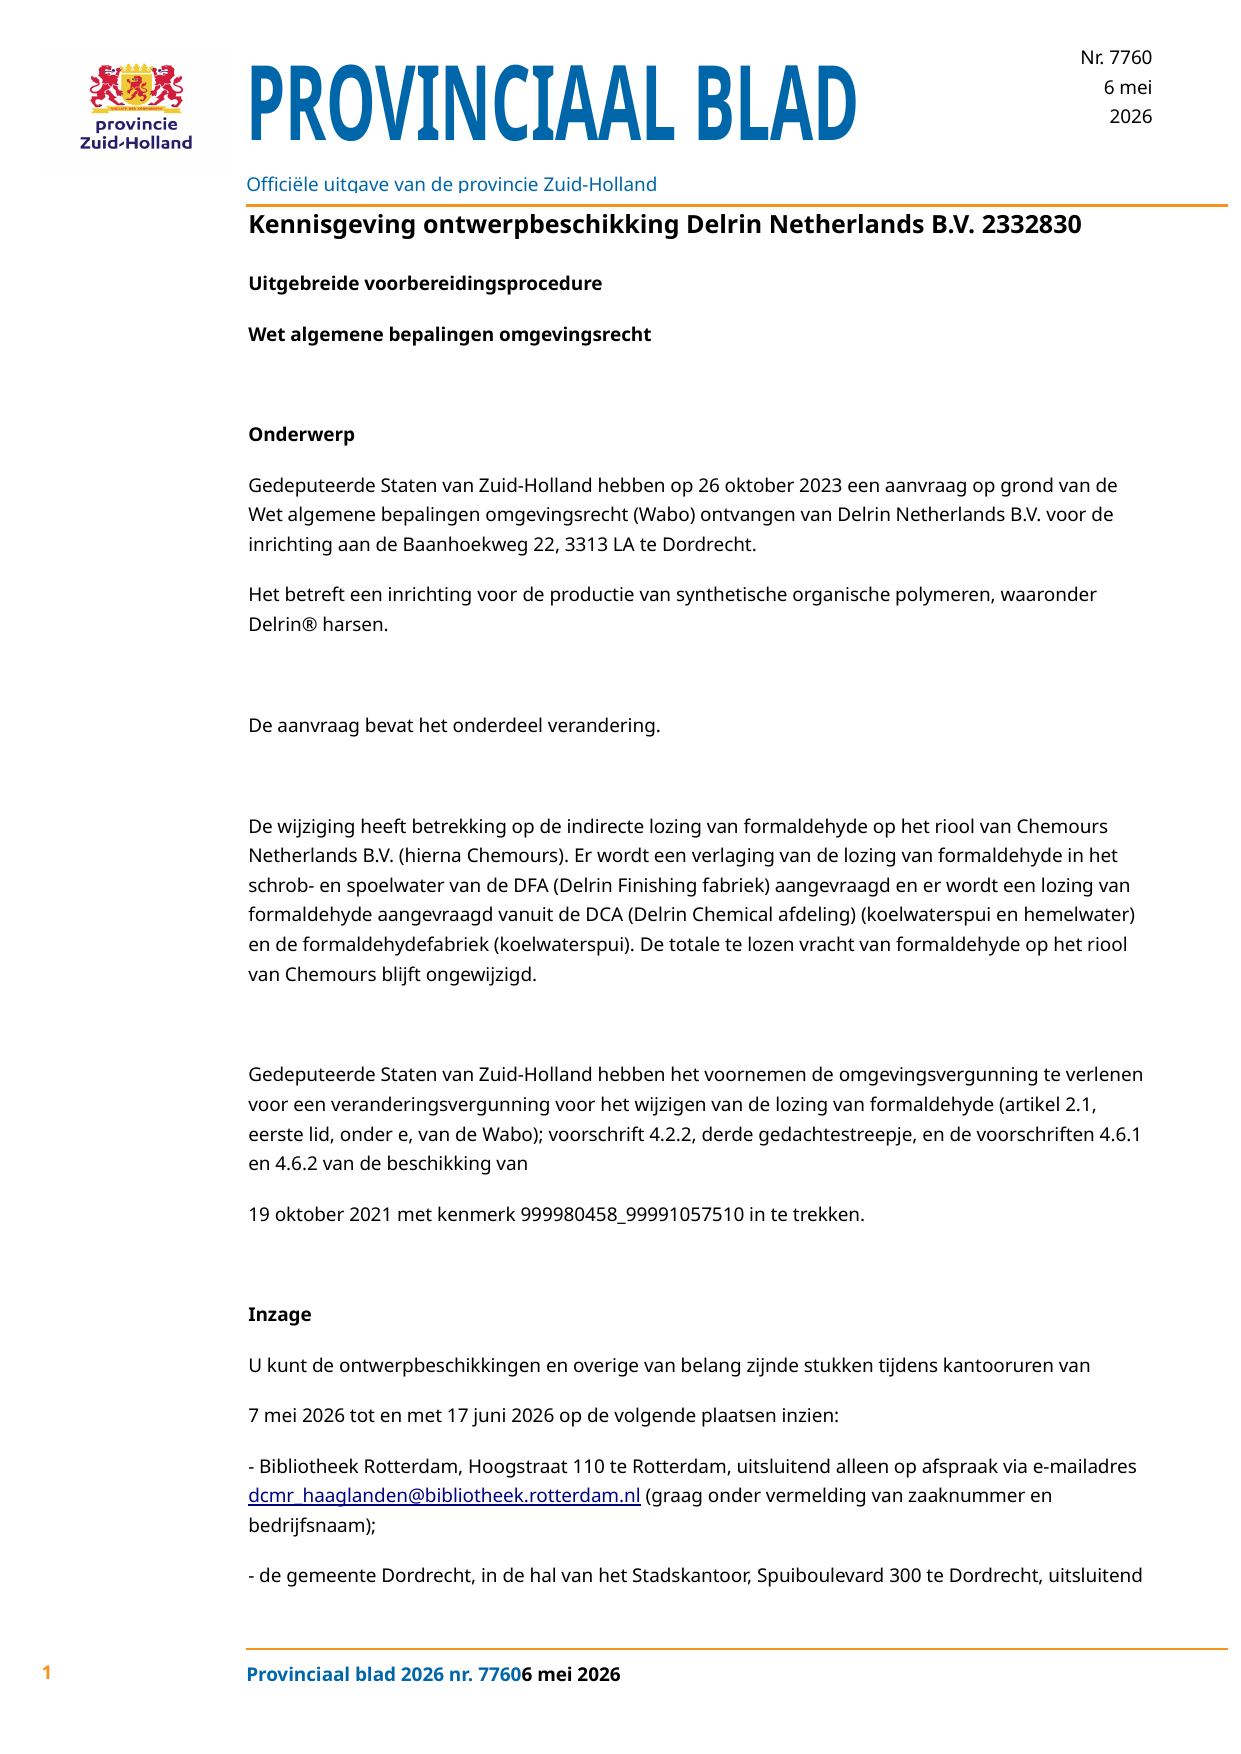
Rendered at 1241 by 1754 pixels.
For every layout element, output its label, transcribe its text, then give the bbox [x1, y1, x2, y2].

text Kennisgeving ontwerpbeschikking Delrin Netherlands B.V. 2332830 [248, 207, 1152, 241]
text U kunt de ontwerpbeschikkingen en overige van belang zijnde stukken tijdens kantooruren van [248, 1352, 1152, 1378]
text Onderwerp [248, 422, 1152, 447]
text - de gemeente Dordrecht, in de hal van het Stadskantoor, Spuiboulevard 300 te Dordrecht, uitsluitend [248, 1562, 1152, 1588]
text - Bibliotheek Rotterdam, Hoogstraat 110 te Rotterdam, uitsluitend alleen op afspraak via e-mailadres dcmr_haaglanden@bibliotheek.rotterdam.nl (graag onder vermelding van zaaknummer en bedrijfsnaam); [248, 1453, 1152, 1538]
text 19 oktober 2021 met kenmerk 999980458_99991057510 in te trekken. [248, 1201, 1152, 1226]
text De aanvraag bevat het onderdeel verandering. [248, 712, 1152, 738]
text 7 mei 2026 tot en met 17 juni 2026 op de volgende plaatsen inzien: [248, 1402, 1152, 1428]
text De wijziging heeft betrekking op de indirecte lozing van formaldehyde op het riool van Chemours Netherlands B.V. (hierna Chemours). Er wordt een verlaging van de lozing van formaldehyde in het schrob- en spoelwater van de DFA (Delrin Finishing fabriek) aangevraagd en er wordt een lozing van formaldehyde aangevraagd vanuit de DCA (Delrin Chemical afdeling) (koelwaterspui en hemelwater) en de formaldehydefabriek (koelwaterspui). De totale te lozen vracht van formaldehyde op het riool van Chemours blijft ongewijzigd. [248, 813, 1152, 986]
text Inzage [248, 1302, 1152, 1327]
text Uitgebreide voorbereidingsprocedure [248, 270, 1152, 296]
text Gedeputeerde Staten van Zuid-Holland hebben op 26 oktober 2023 een aanvraag op grond van de Wet algemene bepalingen omgevingsrecht (Wabo) ontvangen van Delrin Netherlands B.V. voor de inrichting aan de Baanhoekweg 22, 3313 LA te Dordrecht. [248, 472, 1152, 557]
text Wet algemene bepalingen omgevingsrecht [248, 321, 1152, 346]
text Gedeputeerde Staten van Zuid-Holland hebben het voornemen de omgevingsvergunning te verlenen voor een veranderingsvergunning voor het wijzigen van de lozing van formaldehyde (artikel 2.1, eerste lid, onder e, van de Wabo); voorschrift 4.2.2, derde gedachtestreepje, en de voorschriften 4.6.1 en 4.6.2 van de beschikking van [248, 1062, 1152, 1176]
text Het betreft een inrichting voor de productie van synthetische organische polymeren, waaronder Delrin® harsen. [248, 582, 1152, 637]
picture [41, 47, 231, 172]
